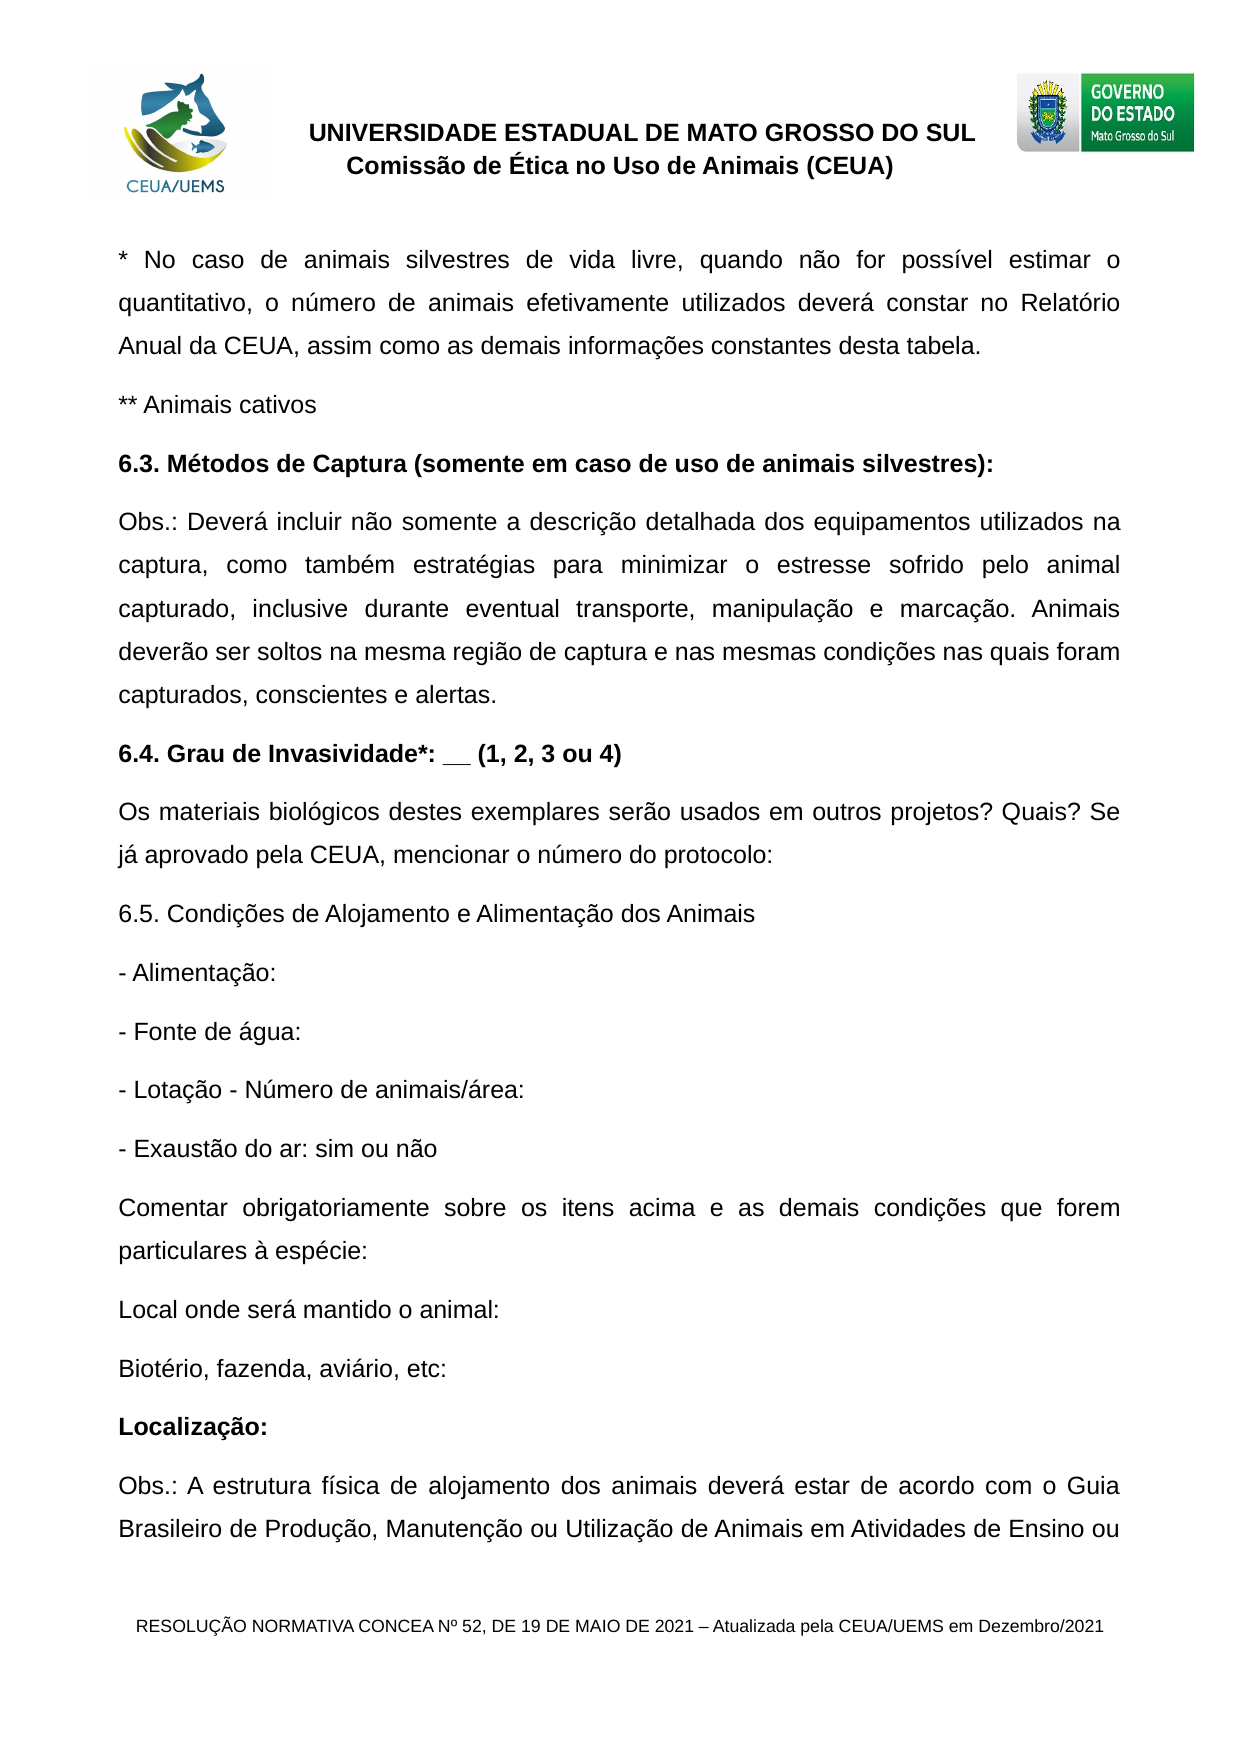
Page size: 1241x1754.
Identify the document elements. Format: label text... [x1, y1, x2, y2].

text * No caso de animais silvestres de vida livre, quando não for possível estimar o quantitativo, o número de animais efetivamente utilizados deverá constar no Relatório Anual da CEUA, assim como as demais informações constantes desta tabela. [118, 245, 1122, 360]
picture [1014, 71, 1197, 155]
text 6.5. Condições de Alojamento e Alimentação dos Animais [118, 899, 1122, 928]
text - Lotação - Número de animais/área: [118, 1076, 1122, 1104]
text Obs.: Deverá incluir não somente a descrição detalhada dos equipamentos utilizados na captura, como também estratégias para minimizar o estresse sofrido pelo animal capturado, inclusive durante eventual transporte, manipulação e marcação. Animais deverão ser soltos na mesma região de captura e nas mesmas condições nas quais foram capturados, conscientes e alertas. [118, 507, 1122, 709]
text Localização: [118, 1412, 1122, 1441]
text - Alimentação: [118, 958, 1122, 987]
text 6.3. Métodos de Captura (somente em caso de uso de animais silvestres): [118, 449, 1122, 477]
text 6.4. Grau de Invasividade*: __ (1, 2, 3 ou 4) [118, 739, 1122, 767]
text Biotério, fazenda, aviário, etc: [118, 1354, 1122, 1382]
text Local onde será mantido o animal: [118, 1295, 1122, 1324]
text ** Animais cativos [118, 390, 1122, 419]
picture [90, 65, 273, 201]
text Comentar obrigatoriamente sobre os itens acima e as demais condições que forem particulares à espécie: [118, 1193, 1122, 1265]
text Obs.: A estrutura física de alojamento dos animais deverá estar de acordo com o Guia Brasileiro de Produção, Manutenção ou Utilização de Animais em Atividades de Ensino ou [118, 1471, 1122, 1543]
text Os materiais biológicos destes exemplares serão usados em outros projetos? Quais? Se já aprovado pela CEUA, mencionar o número do protocolo: [118, 797, 1122, 869]
text - Fonte de água: [118, 1017, 1122, 1046]
text - Exaustão do ar: sim ou não [118, 1134, 1122, 1163]
